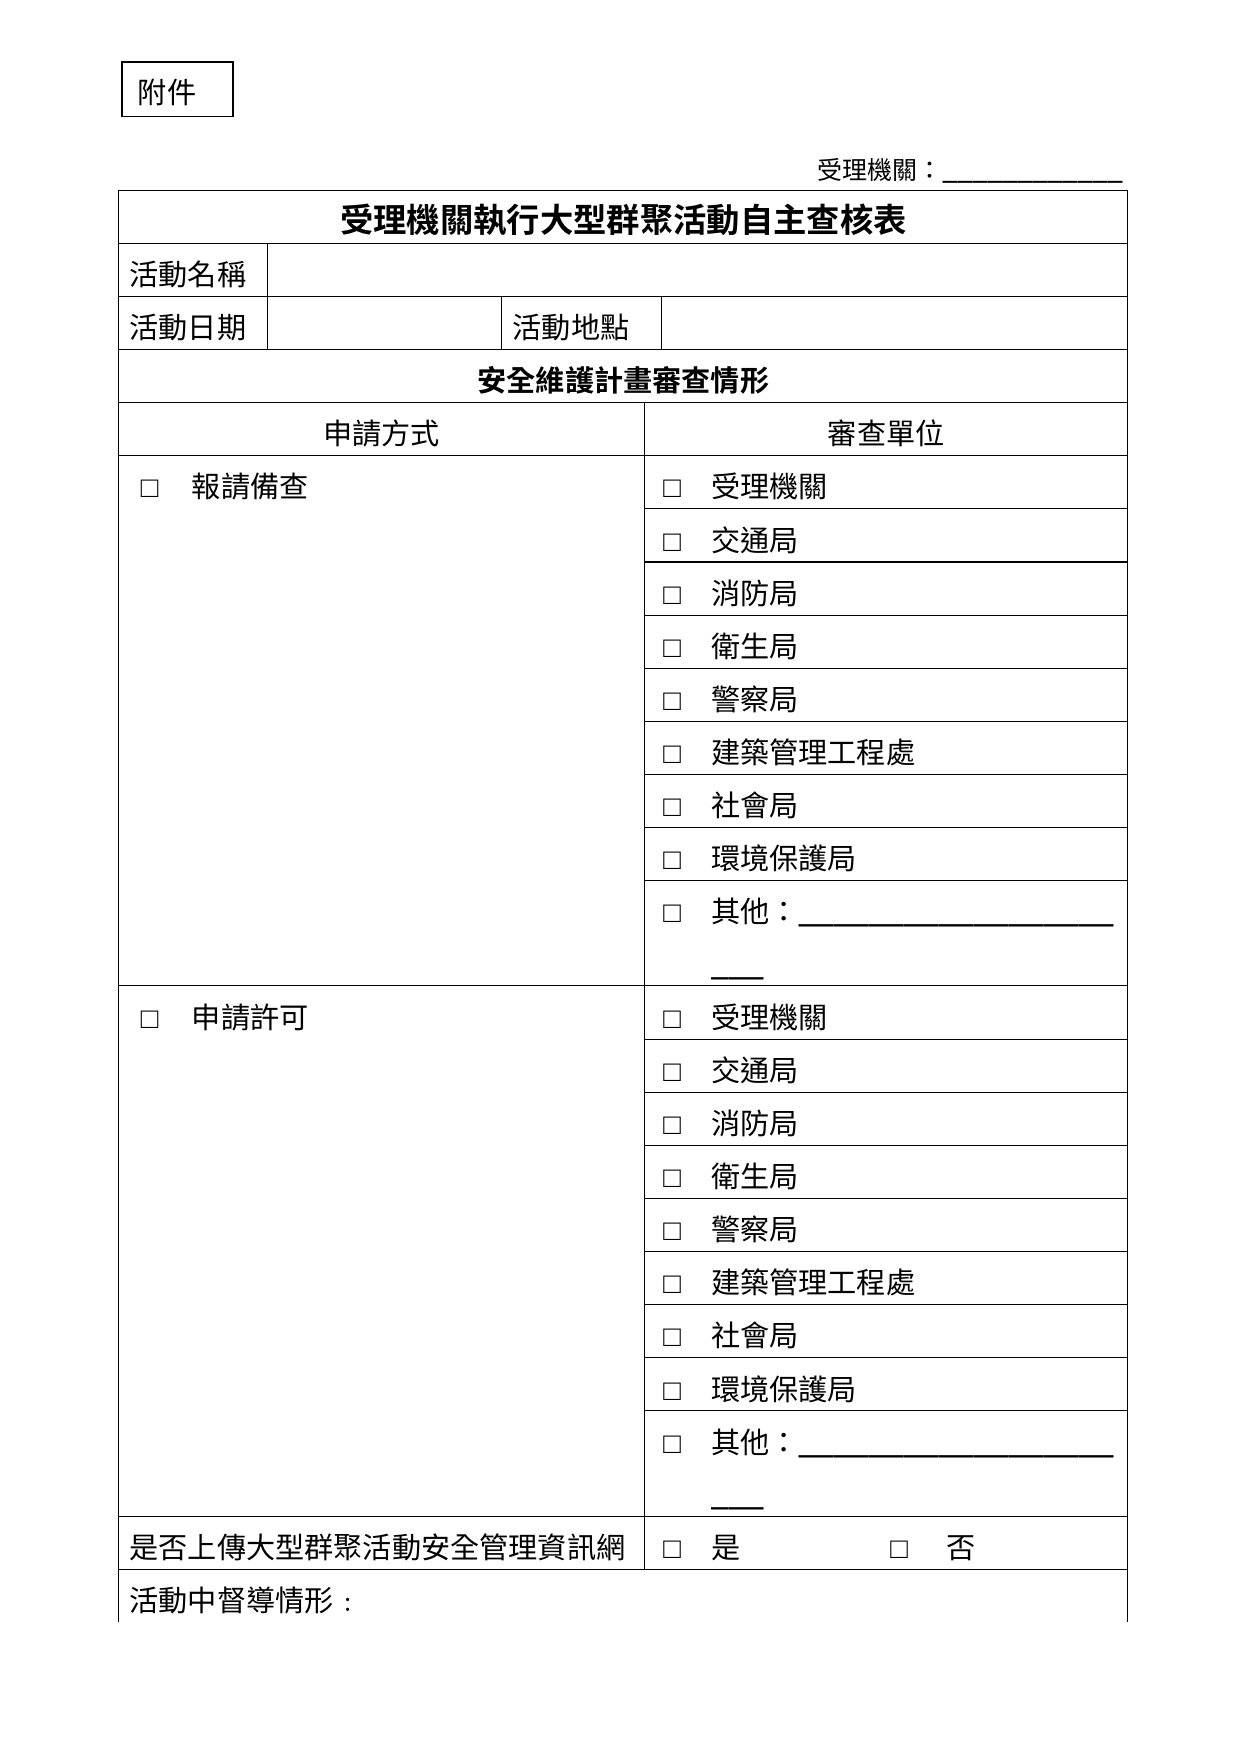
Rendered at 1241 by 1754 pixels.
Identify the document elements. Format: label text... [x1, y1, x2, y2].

table_cell 建築管理工程處 [700, 1252, 1127, 1304]
table_cell □ [645, 1199, 699, 1251]
table_cell 是 [700, 1517, 879, 1569]
table_cell 交通局 [700, 1040, 1127, 1092]
table_cell 申請方式 [119, 403, 644, 455]
table_cell □ [645, 616, 699, 668]
table_cell 建築管理工程處 [700, 722, 1127, 774]
table_cell 衛生局 [700, 616, 1127, 668]
table_cell 警察局 [700, 1199, 1127, 1251]
table_cell 社會局 [700, 1305, 1127, 1357]
table_cell 審查單位 [645, 403, 1127, 455]
table_cell [268, 244, 1127, 296]
table_cell □ [119, 986, 180, 1516]
table_cell 交通局 [700, 509, 1127, 561]
table_cell □ [645, 509, 699, 561]
table_cell □ [645, 881, 699, 985]
table_cell 警察局 [700, 669, 1127, 721]
table_cell 衛生局 [700, 1146, 1127, 1198]
table_cell 其他：_____________________ [700, 1411, 1127, 1516]
table_cell □ [645, 1040, 699, 1092]
table_cell 安全維護計畫審查情形 [119, 350, 1127, 402]
table_cell □ [645, 775, 699, 827]
table_cell [268, 297, 501, 349]
table_cell □ [645, 563, 699, 614]
table_cell □ [645, 1517, 699, 1569]
table_cell □ [645, 669, 699, 721]
table_cell □ [645, 1358, 699, 1410]
text 受理機關：____________ [118, 127, 1122, 189]
table_cell 報請備查 [180, 456, 644, 985]
table_cell □ [119, 456, 180, 985]
table_cell □ [645, 722, 699, 774]
table_cell 受理機關 [700, 986, 1127, 1038]
table_cell □ [645, 828, 699, 880]
table_cell 消防局 [700, 563, 1127, 614]
table_cell □ [645, 1305, 699, 1357]
table_cell □ [645, 1411, 699, 1516]
table_cell 活動名稱 [119, 244, 267, 296]
table_cell 受理機關 [700, 456, 1127, 508]
table_cell □ [645, 1252, 699, 1304]
table_cell 社會局 [700, 775, 1127, 827]
table_cell □ [645, 986, 699, 1038]
table_cell 其他：_____________________ [700, 881, 1127, 985]
table_cell □ [645, 1093, 699, 1145]
table_cell 活動中督導情形﹕ [119, 1570, 1127, 1622]
text [123, 63, 232, 116]
table_cell 活動日期 [119, 297, 267, 349]
table_header 受理機關執行大型群聚活動自主查核表 [119, 191, 1127, 243]
table_cell □ [879, 1517, 935, 1569]
table_cell 環境保護局 [700, 1358, 1127, 1410]
table_cell 申請許可 [180, 986, 644, 1516]
table_cell □ [645, 456, 699, 508]
table_cell [662, 297, 1127, 349]
text 附件3 [138, 70, 217, 108]
table_cell 活動地點 [502, 297, 661, 349]
table_cell □ [645, 1146, 699, 1198]
table_cell 消防局 [700, 1093, 1127, 1145]
table_cell 否 [935, 1517, 1127, 1569]
table_cell 是否上傳大型群聚活動安全管理資訊網 [119, 1517, 644, 1569]
table_cell 環境保護局 [700, 828, 1127, 880]
